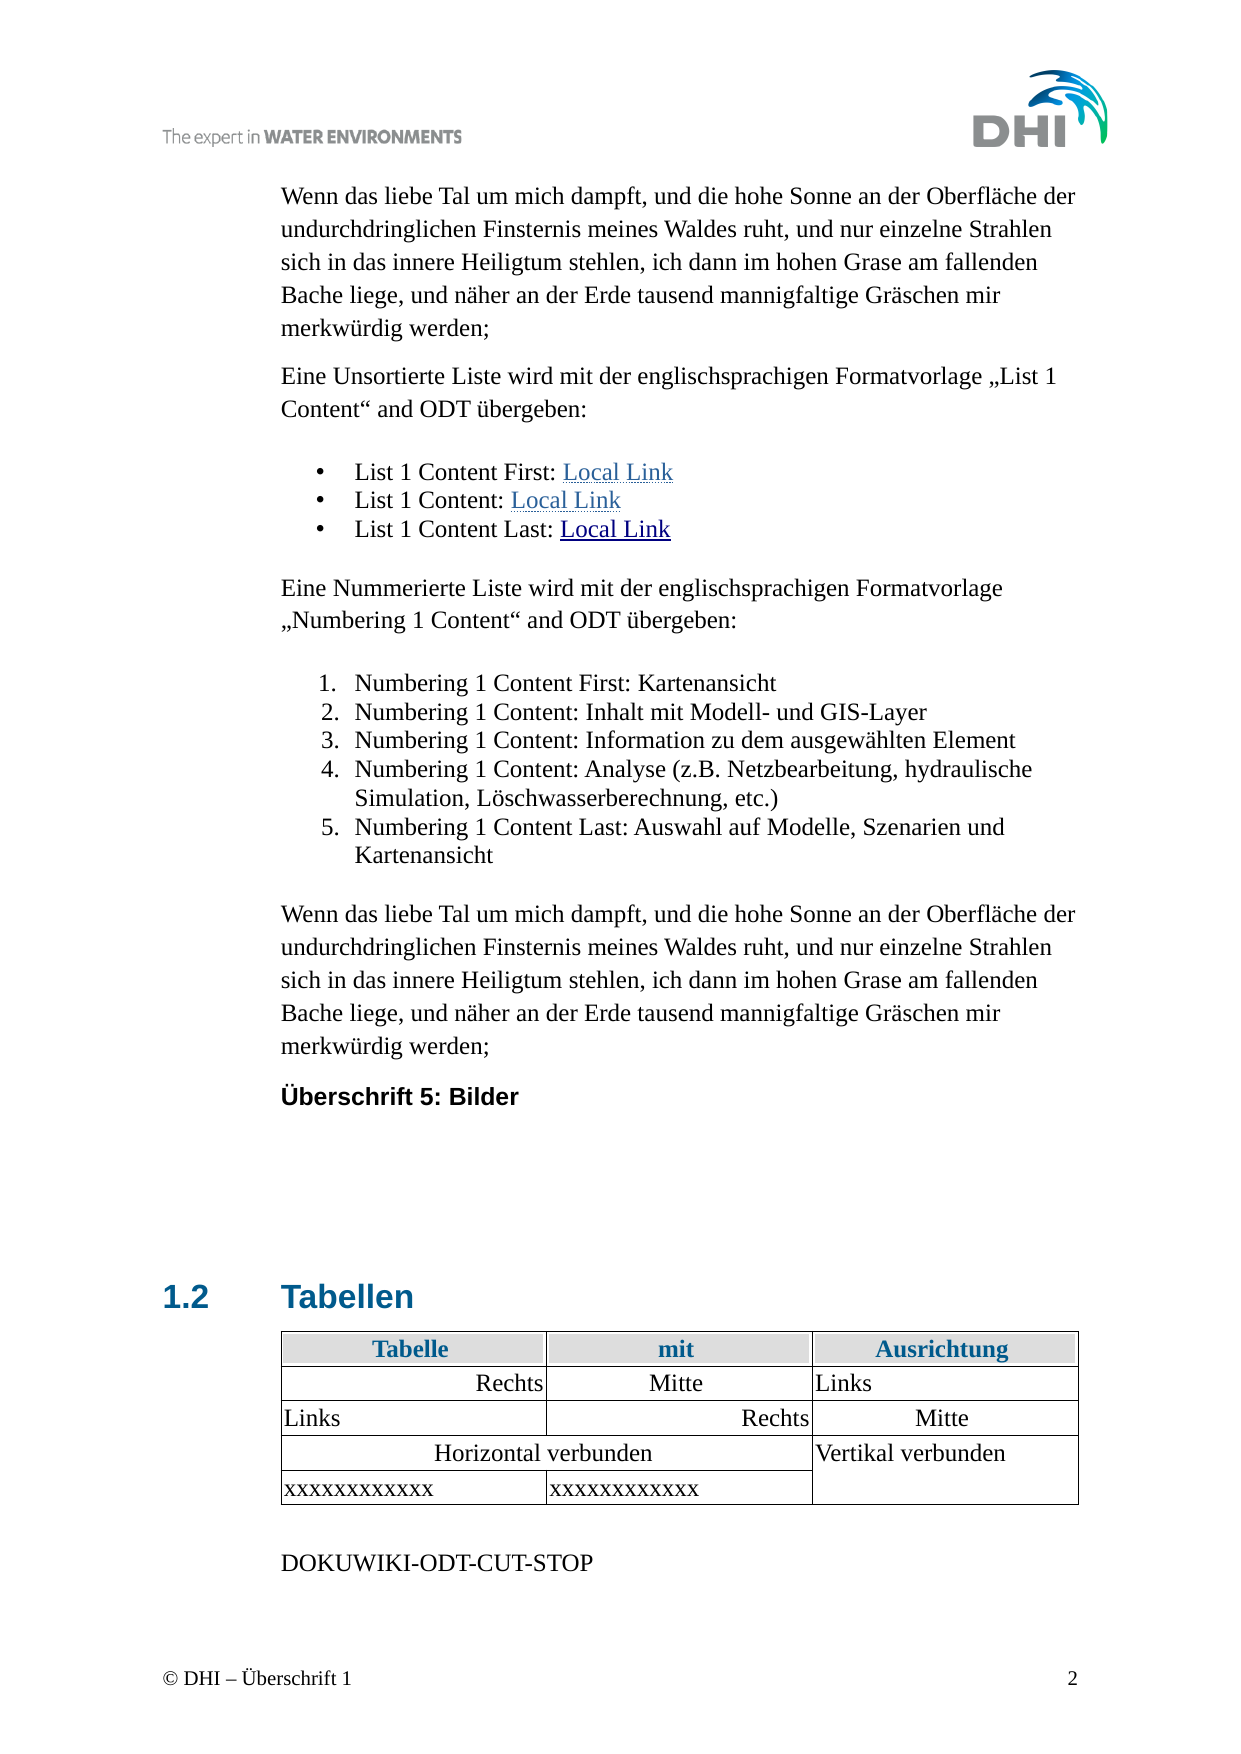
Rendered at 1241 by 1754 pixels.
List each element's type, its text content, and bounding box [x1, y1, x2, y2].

text Wenn das liebe Tal um mich dampft, und die hohe Sonne an der Oberfläche der undurchdringlichen Finsternis meines Waldes ruht, und nur einzelne Strahlen sich in das innere Heiligtum stehlen, ich dann im hohen Grase am fallenden Bache liege, und näher an der Erde tausend mannigfaltige Gräschen mir merkwürdig werden; [281, 181, 1078, 342]
table_header Ausrichtung [813, 1332, 1078, 1366]
text Wenn das liebe Tal um mich dampft, und die hohe Sonne an der Oberfläche der undurchdringlichen Finsternis meines Waldes ruht, und nur einzelne Strahlen sich in das innere Heiligtum stehlen, ich dann im hohen Grase am fallenden Bache liege, und näher an der Erde tausend mannigfaltige Gräschen mir merkwürdig werden; [281, 899, 1078, 1060]
table_cell Vertikal verbunden [813, 1436, 1078, 1504]
table_cell Mitte [547, 1367, 812, 1400]
table_header mit [547, 1332, 812, 1366]
table_cell Links [282, 1401, 546, 1435]
list Numbering 1 Content Last: Auswahl auf Modelle, Szenarien und Kartenansicht [339, 812, 1078, 869]
list Numbering 1 Content: Analyse (z.B. Netzbearbeitung, hydraulische Simulation, Löschwasserberechnung, etc.) [339, 754, 1078, 812]
table_cell xxxxxxxxxxxx [282, 1471, 546, 1504]
list List 1 Content First: Local Link [325, 457, 1078, 486]
list Numbering 1 Content: Information zu dem ausgewählten Element [339, 726, 1078, 754]
table_cell Rechts [282, 1367, 546, 1400]
list Numbering 1 Content First: Kartenansicht [337, 668, 1078, 697]
table_cell Horizontal verbunden [282, 1436, 812, 1469]
table_header Tabelle [282, 1332, 546, 1366]
subtitle Tabellen [162, 1277, 1078, 1316]
text Eine Unsortierte Liste wird mit der englischsprachigen Formatvorlage „List 1 Content“ and ODT übergeben: [281, 361, 1078, 423]
picture [162, 128, 462, 147]
table_cell xxxxxxxxxxxx [547, 1471, 812, 1504]
list List 1 Content: Local Link [325, 486, 1078, 514]
picture [973, 70, 1108, 147]
table_cell Mitte [813, 1401, 1078, 1435]
table_cell Links [813, 1367, 1078, 1400]
text Eine Nummerierte Liste wird mit der englischsprachigen Formatvorlage „Numbering 1 Content“ and ODT übergeben: [281, 573, 1078, 634]
subtitle Überschrift 5: Bilder [281, 1082, 1078, 1110]
list Numbering 1 Content: Inhalt mit Modell- und GIS-Layer [339, 697, 1078, 726]
list List 1 Content Last: Local Link [325, 514, 1078, 543]
text DOKUWIKI-ODT-CUT-STOP [281, 1548, 1078, 1577]
table_cell Rechts [547, 1401, 812, 1435]
